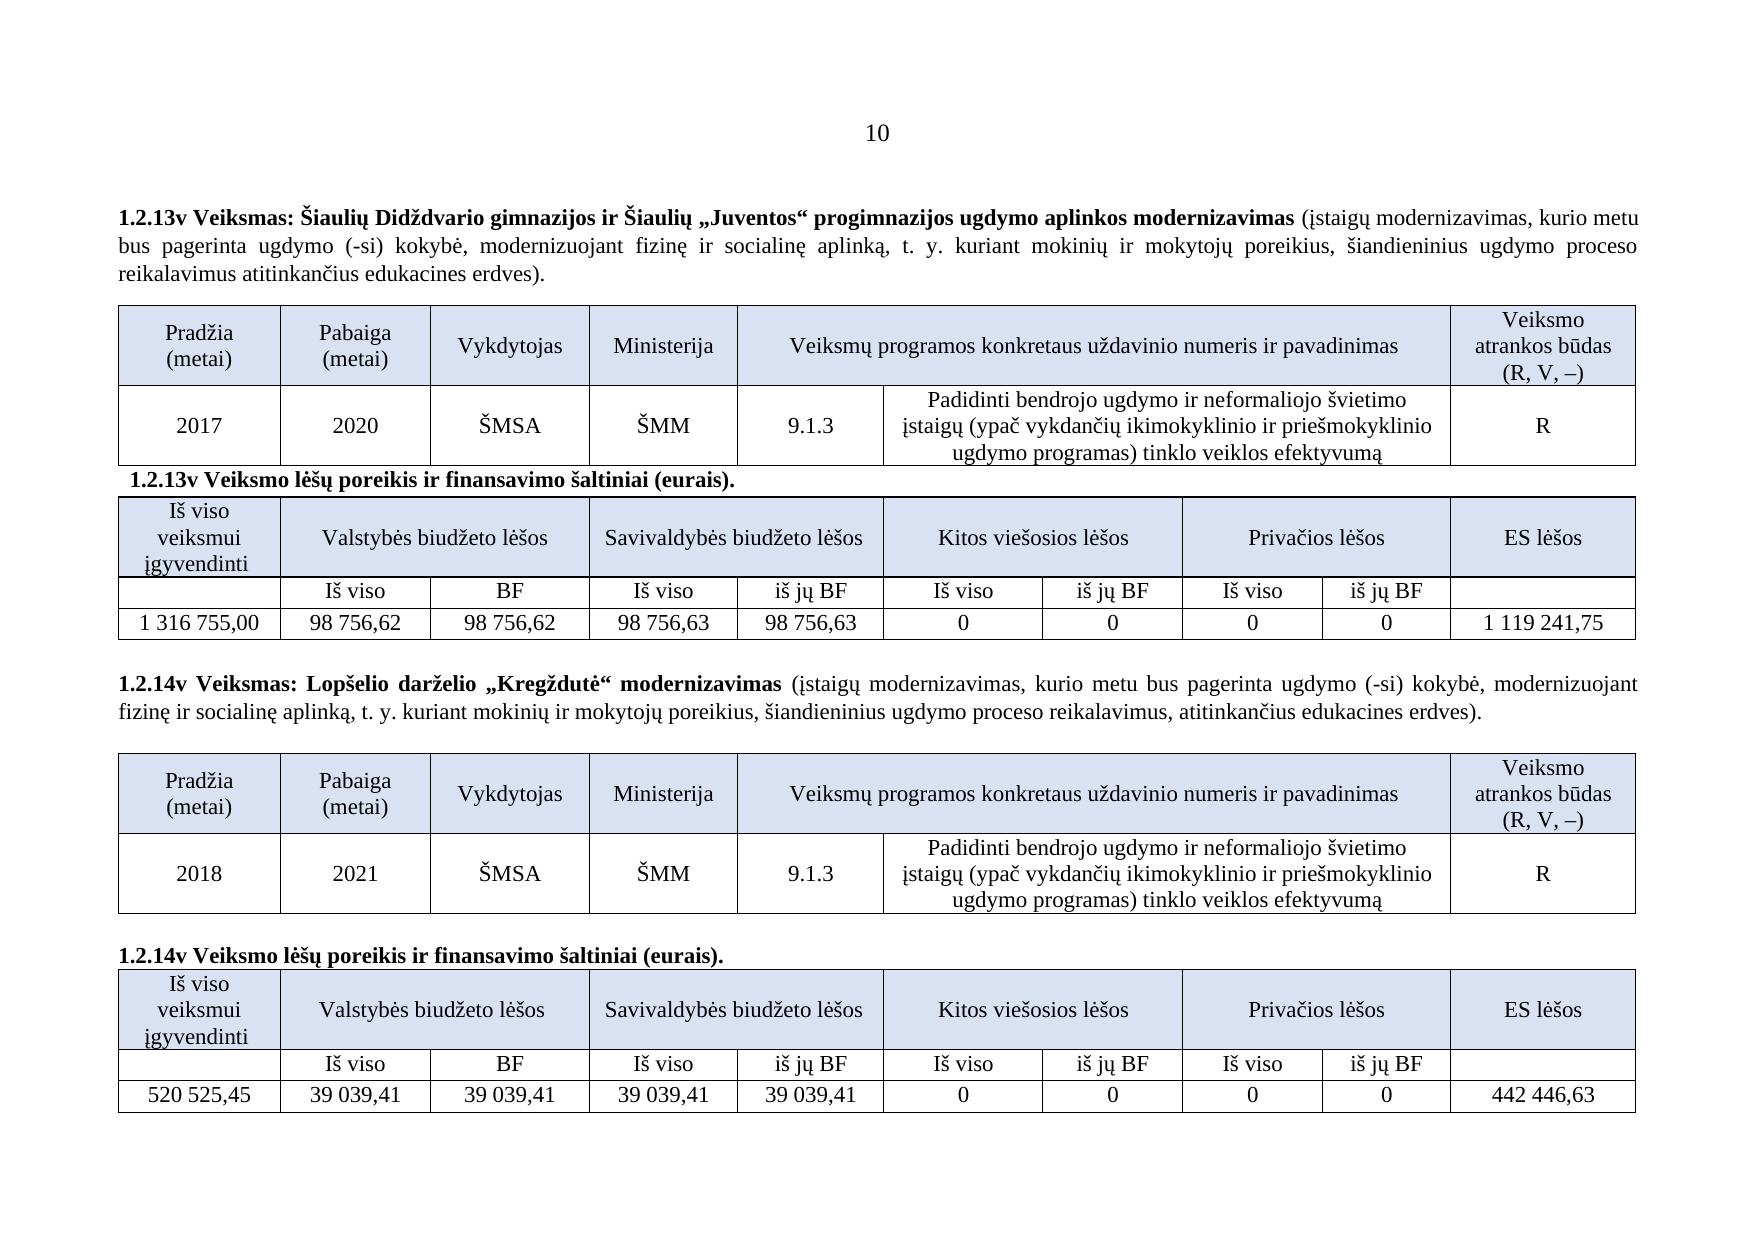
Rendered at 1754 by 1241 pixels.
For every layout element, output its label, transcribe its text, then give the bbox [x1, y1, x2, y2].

table_cell Iš viso [281, 578, 430, 608]
table_header Pradžia (metai) [119, 306, 280, 385]
table_cell Privačios lėšos [1183, 498, 1450, 576]
table_cell 98 756,63 [590, 609, 737, 639]
table_cell ES lėšos [1451, 498, 1635, 576]
table_header Kitos viešosios lėšos [884, 970, 1182, 1049]
table_cell iš jų BF [1043, 1050, 1182, 1080]
table_cell 1.2.13v Veiksmo lėšų poreikis ir finansavimo šaltiniai (eurais). [118, 466, 1636, 496]
table_header Valstybės biudžeto lėšos [281, 970, 589, 1049]
table_cell [1451, 1050, 1635, 1080]
table_header Ministerija [590, 306, 737, 385]
table_cell Iš viso veiksmui įgyvendinti [119, 498, 280, 576]
table_header Veiksmo atrankos būdas (R, V, –) [1451, 306, 1635, 385]
table_cell ŠMM [590, 386, 737, 465]
table_cell 9.1.3 [738, 386, 883, 465]
table_cell iš jų BF [738, 578, 883, 608]
table_header Vykdytojas [431, 306, 589, 385]
table_cell 9.1.3 [738, 834, 883, 913]
table_cell [119, 1050, 280, 1080]
table_cell 520 525,45 [119, 1081, 280, 1112]
table_cell 39 039,41 [431, 1081, 589, 1112]
table_cell 98 756,63 [738, 609, 883, 639]
table_cell Padidinti bendrojo ugdymo ir neformaliojo švietimo įstaigų (ypač vykdančių ikimokyklinio ir priešmokyklinio ugdymo programas) tinklo veiklos efektyvumą [884, 834, 1450, 913]
table_cell Savivaldybės biudžeto lėšos [590, 498, 883, 576]
table_header Veiksmų programos konkretaus uždavinio numeris ir pavadinimas [738, 754, 1450, 833]
table_cell 98 756,62 [431, 609, 589, 639]
table_cell 1 119 241,75 [1451, 609, 1635, 639]
table_header Pabaiga (metai) [281, 754, 430, 833]
table_cell 442 446,63 [1451, 1081, 1635, 1112]
table_cell iš jų BF [738, 1050, 883, 1080]
table_header Vykdytojas [431, 754, 589, 833]
table_cell Padidinti bendrojo ugdymo ir neformaliojo švietimo įstaigų (ypač vykdančių ikimokyklinio ir priešmokyklinio ugdymo programas) tinklo veiklos efektyvumą [884, 386, 1450, 465]
table_cell Iš viso [590, 578, 737, 608]
table_cell Iš viso [281, 1050, 430, 1080]
table_cell 0 [884, 609, 1042, 639]
table_cell Iš viso [1183, 1050, 1322, 1080]
table_cell 2021 [281, 834, 430, 913]
text 1.2.14v Veiksmo lėšų poreikis ir finansavimo šaltiniai (eurais). [118, 943, 1683, 969]
table_cell 0 [1323, 609, 1450, 639]
table_cell BF [431, 1050, 589, 1080]
table_cell [1451, 578, 1635, 608]
table_cell R [1451, 834, 1635, 913]
table_cell 0 [1183, 609, 1322, 639]
table_header Ministerija [590, 754, 737, 833]
table_cell iš jų BF [1323, 1050, 1450, 1080]
table_cell Kitos viešosios lėšos [884, 498, 1182, 576]
text 1.2.14v Veiksmas: Lopšelio darželio „Kregždutė“ modernizavimas (įstaigų modernizavimas, kurio metu bus pagerinta ugdymo (-si) kokybė, modernizuojant fizinę ir socialinę aplinką, t. y. kuriant mokinių ir mokytojų poreikius, šiandieninius ugdymo proceso reikalavimus, atitinkančius edukacines erdves). [118, 670, 1639, 725]
table_cell [119, 578, 280, 608]
table_cell R [1451, 386, 1635, 465]
table_cell Iš viso [590, 1050, 737, 1080]
table_cell 98 756,62 [281, 609, 430, 639]
table_cell iš jų BF [1323, 578, 1450, 608]
table_cell ŠMM [590, 834, 737, 913]
table_cell 2018 [119, 834, 280, 913]
table_cell 0 [1183, 1081, 1322, 1112]
table_header Savivaldybės biudžeto lėšos [590, 970, 883, 1049]
table_cell Iš viso [884, 578, 1042, 608]
table_cell BF [431, 578, 589, 608]
table_cell 39 039,41 [590, 1081, 737, 1112]
table_cell 0 [1323, 1081, 1450, 1112]
table_cell iš jų BF [1043, 578, 1182, 608]
table_header ES lėšos [1451, 970, 1635, 1049]
table_header Veiksmų programos konkretaus uždavinio numeris ir pavadinimas [738, 306, 1450, 385]
table_header Pabaiga (metai) [281, 306, 430, 385]
table_header Privačios lėšos [1183, 970, 1450, 1049]
table_cell 39 039,41 [281, 1081, 430, 1112]
table_cell 0 [1043, 609, 1182, 639]
table_cell 2020 [281, 386, 430, 465]
table_cell 0 [1043, 1081, 1182, 1112]
table_cell Iš viso [884, 1050, 1042, 1080]
table_cell 39 039,41 [738, 1081, 883, 1112]
table_header Veiksmo atrankos būdas (R, V, –) [1451, 754, 1635, 833]
table_cell ŠMSA [431, 834, 589, 913]
table_cell 1 316 755,00 [119, 609, 280, 639]
table_header Iš viso veiksmui įgyvendinti [119, 970, 280, 1049]
table_cell Iš viso [1183, 578, 1322, 608]
table_cell 0 [884, 1081, 1042, 1112]
text 1.2.13v Veiksmas: Šiaulių Didždvario gimnazijos ir Šiaulių „Juventos“ progimnazijos ugdymo aplinkos modernizavimas (įstaigų modernizavimas, kurio metu bus pagerinta ugdymo (-si) kokybė, modernizuojant fizinę ir socialinę aplinką, t. y. kuriant mokinių ir mokytojų poreikius, šiandieninius ugdymo proceso reikalavimus atitinkančius edukacines erdves). [118, 204, 1639, 287]
table_header Pradžia (metai) [119, 754, 280, 833]
table_cell ŠMSA [431, 386, 589, 465]
table_cell Valstybės biudžeto lėšos [281, 498, 589, 576]
table_cell 2017 [119, 386, 280, 465]
